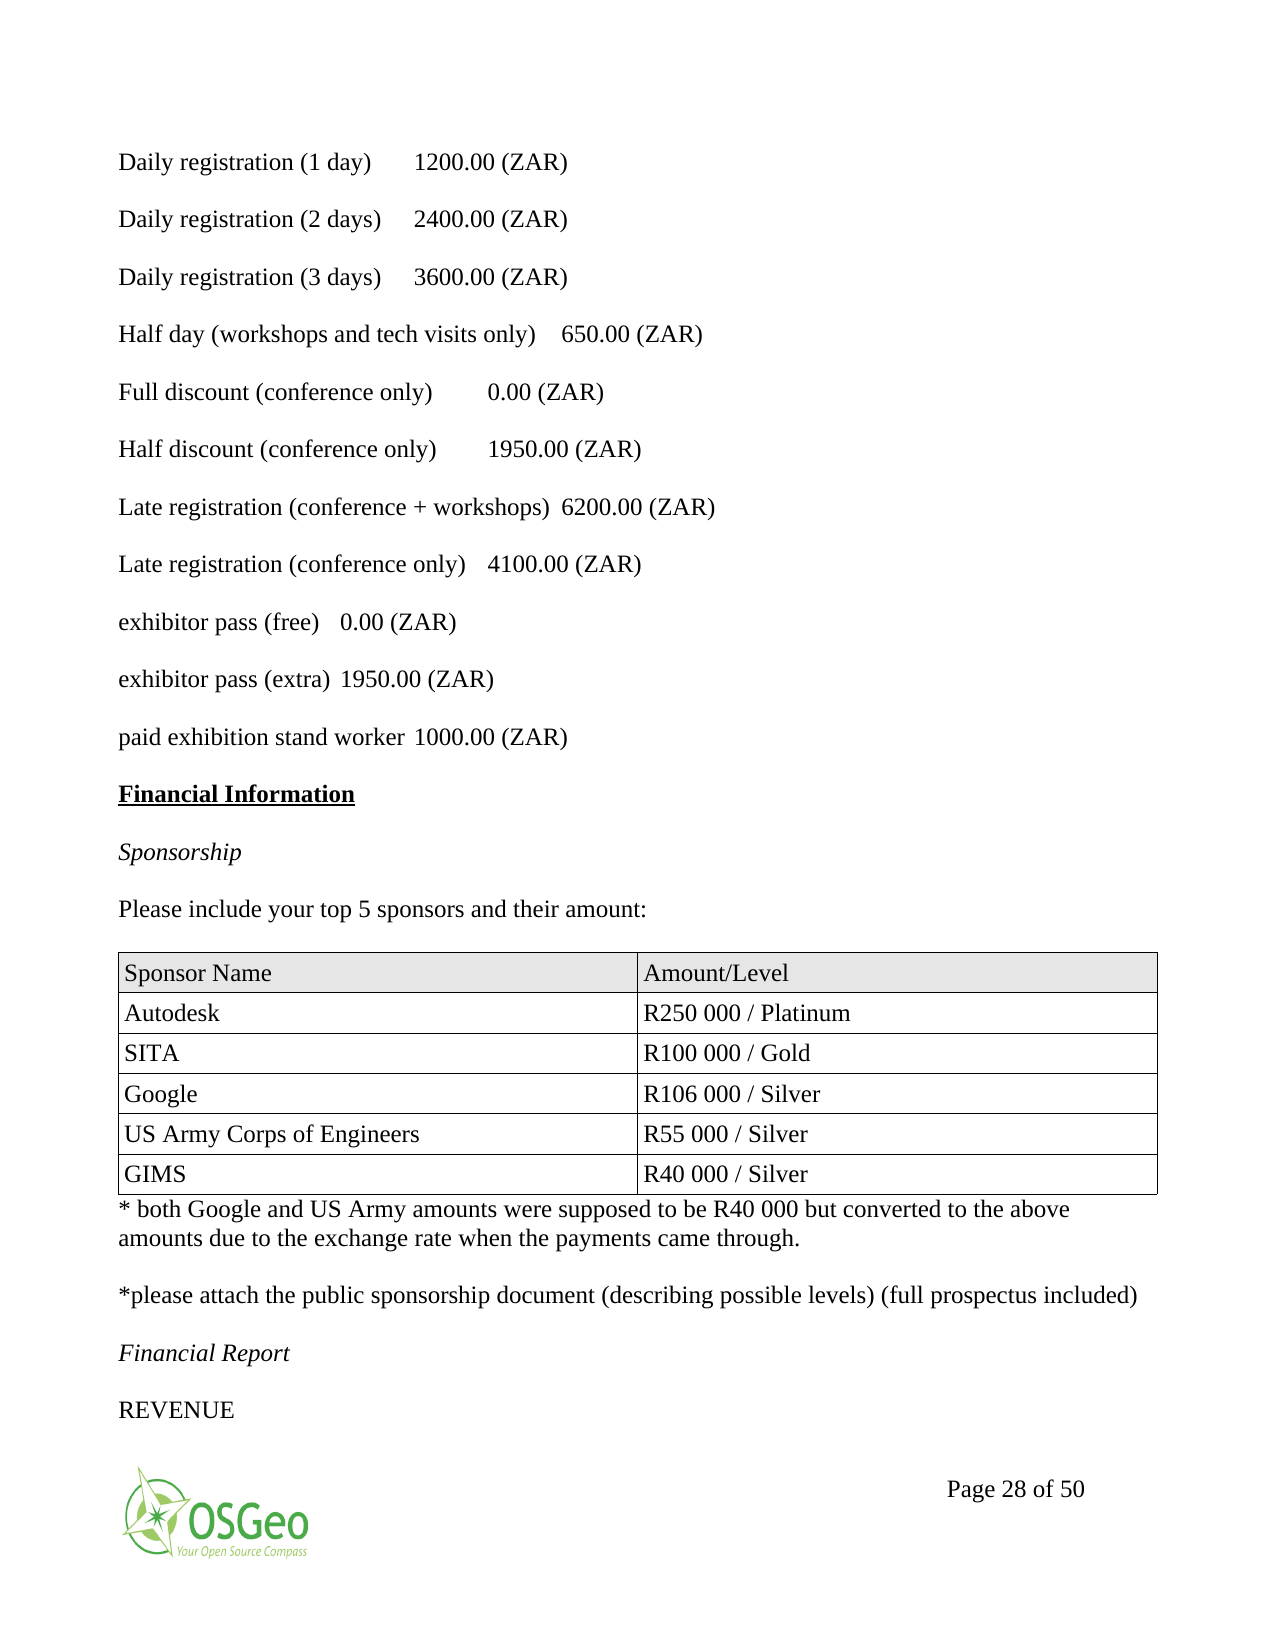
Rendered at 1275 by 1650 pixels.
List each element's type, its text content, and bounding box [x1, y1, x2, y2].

table_cell R250 000 / Platinum [638, 993, 1157, 1032]
text Late registration (conference only) 4100.00 (ZAR) [118, 549, 1157, 578]
text Half day (workshops and tech visits only) 650.00 (ZAR) [118, 319, 1157, 348]
table_cell SITA [119, 1034, 637, 1073]
text * both Google and US Army amounts were supposed to be R40 000 but converted to the above amounts due to the exchange rate when the payments came through. [118, 1195, 1157, 1251]
table_cell R100 000 / Gold [638, 1034, 1157, 1073]
table_cell R106 000 / Silver [638, 1074, 1157, 1113]
table_cell R55 000 / Silver [638, 1114, 1157, 1153]
table_header Amount/Level [638, 953, 1157, 992]
table_cell Google [119, 1074, 637, 1113]
text Please include your top 5 sponsors and their amount: [118, 894, 1157, 923]
text *please attach the public sponsorship document (describing possible levels) (full prospectus included) [118, 1280, 1157, 1309]
text Daily registration (1 day) 1200.00 (ZAR) [118, 147, 1157, 176]
text Half discount (conference only) 1950.00 (ZAR) [118, 434, 1157, 463]
text Sponsorship [118, 837, 1157, 866]
text REVENUE [118, 1395, 1157, 1424]
text exhibitor pass (extra) 1950.00 (ZAR) [118, 664, 1157, 693]
table_cell US Army Corps of Engineers [119, 1114, 637, 1153]
text Late registration (conference + workshops) 6200.00 (ZAR) [118, 492, 1157, 521]
table_cell R40 000 / Silver [638, 1155, 1157, 1194]
text Daily registration (3 days) 3600.00 (ZAR) [118, 262, 1157, 291]
table_cell GIMS [119, 1155, 637, 1194]
picture [119, 1458, 310, 1566]
text paid exhibition stand worker 1000.00 (ZAR) [118, 722, 1157, 751]
table_cell Autodesk [119, 993, 637, 1032]
text Financial Information [118, 779, 1157, 808]
text Daily registration (2 days) 2400.00 (ZAR) [118, 204, 1157, 233]
text exhibitor pass (free) 0.00 (ZAR) [118, 607, 1157, 636]
text Financial Report [118, 1338, 1157, 1366]
text Full discount (conference only) 0.00 (ZAR) [118, 377, 1157, 406]
table_header Sponsor Name [119, 953, 637, 992]
